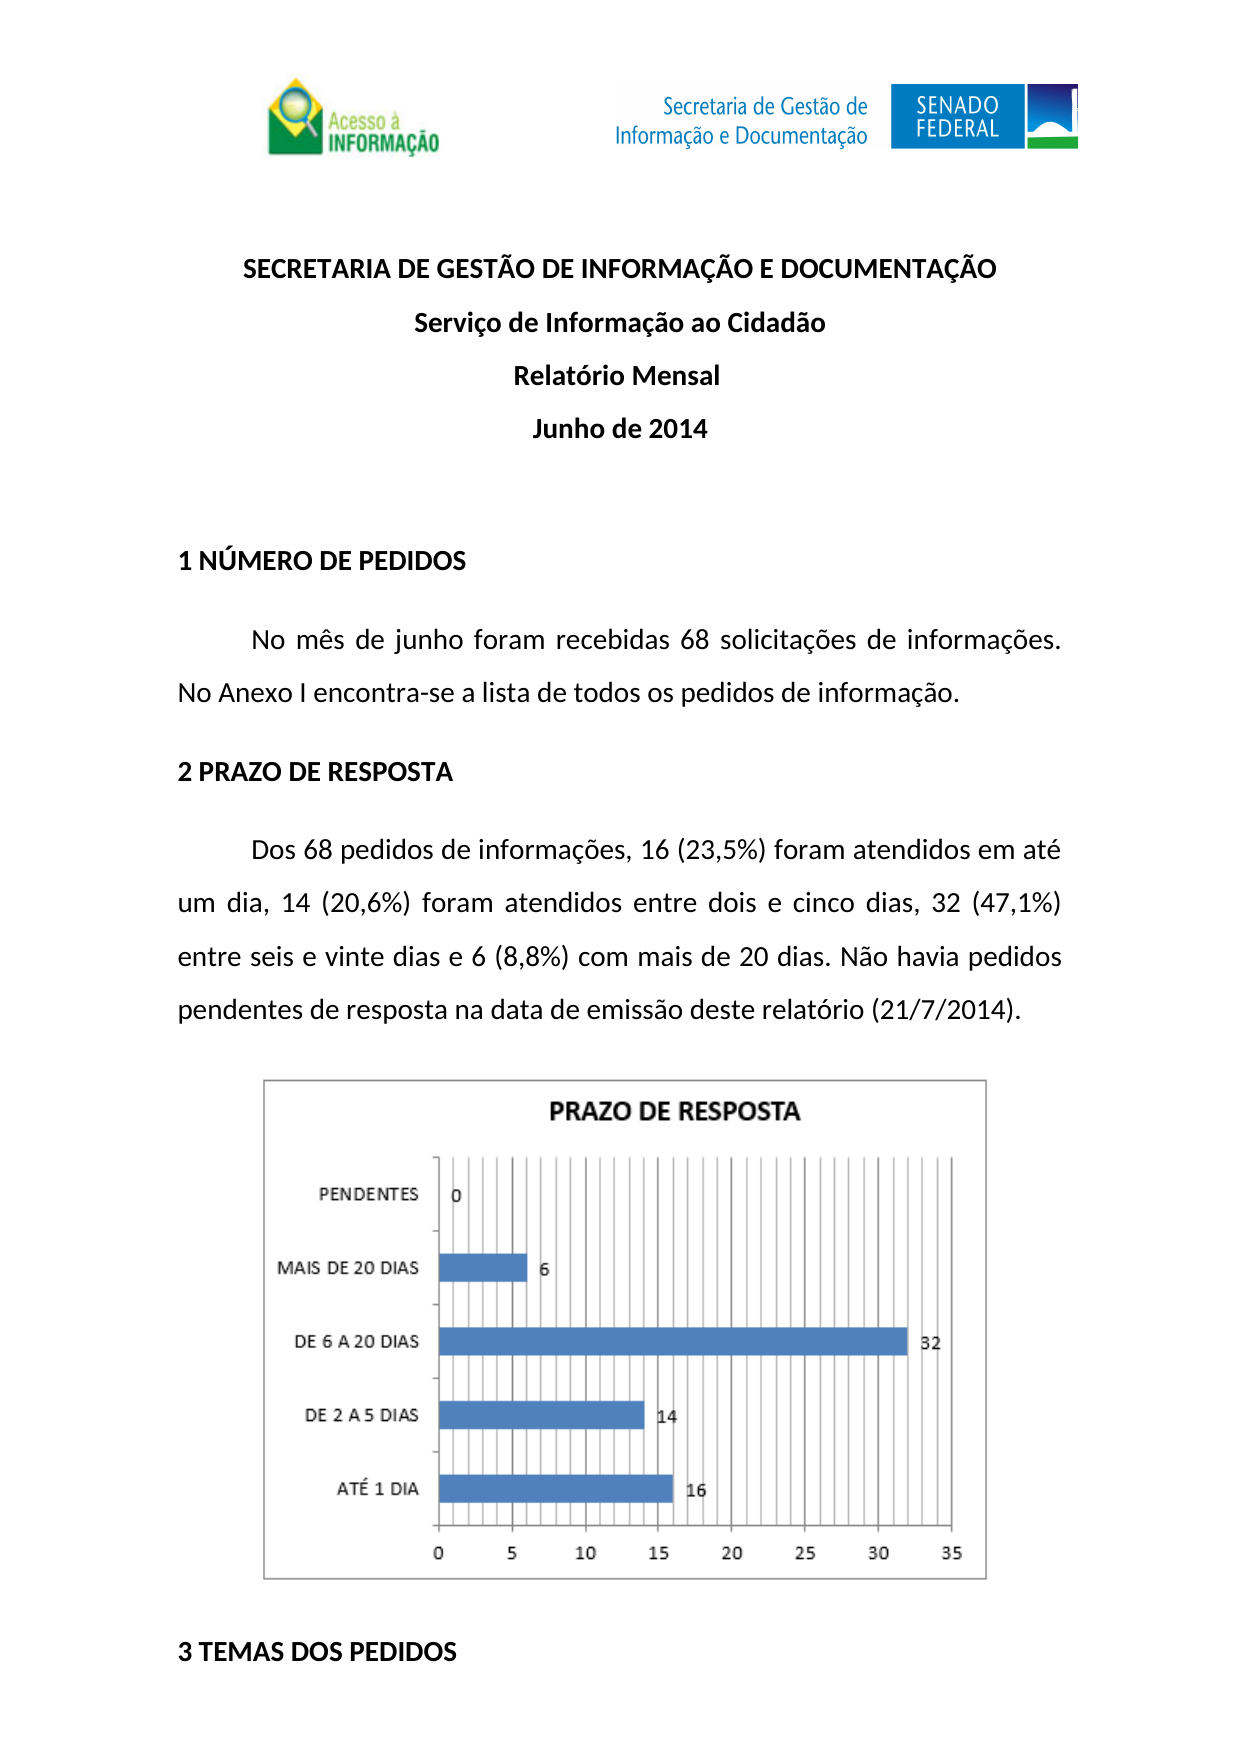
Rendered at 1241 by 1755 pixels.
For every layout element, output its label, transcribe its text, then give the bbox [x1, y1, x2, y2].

text Junho de 2014 [177, 411, 1063, 446]
text Dos 68 pedidos de informações, 16 (23,5%) foram atendidos em até um dia, 14 (20,6%) foram atendidos entre dois e cinco dias, 32 (47,1%) entre seis e vinte dias e 6 (8,8%) com mais de 20 dias. Não havia pedidos pendentes de resposta na data de emissão deste relatório (21/7/2014). [177, 831, 1063, 1027]
text 2 PRAZO DE RESPOSTA [177, 753, 1063, 788]
text Serviço de Informação ao Cidadão [177, 304, 1063, 339]
text Relatório Mensal [177, 357, 1063, 393]
text 3 TEMAS DOS PEDIDOS [177, 1633, 1063, 1668]
text 1 NÚMERO DE PEDIDOS [177, 542, 1063, 578]
text SECRETARIA DE GESTÃO DE INFORMAÇÃO E DOCUMENTAÇÃO [177, 250, 1063, 286]
text No mês de junho foram recebidas 68 solicitações de informações. No Anexo I encontra-se a lista de todos os pedidos de informação. [177, 621, 1063, 710]
